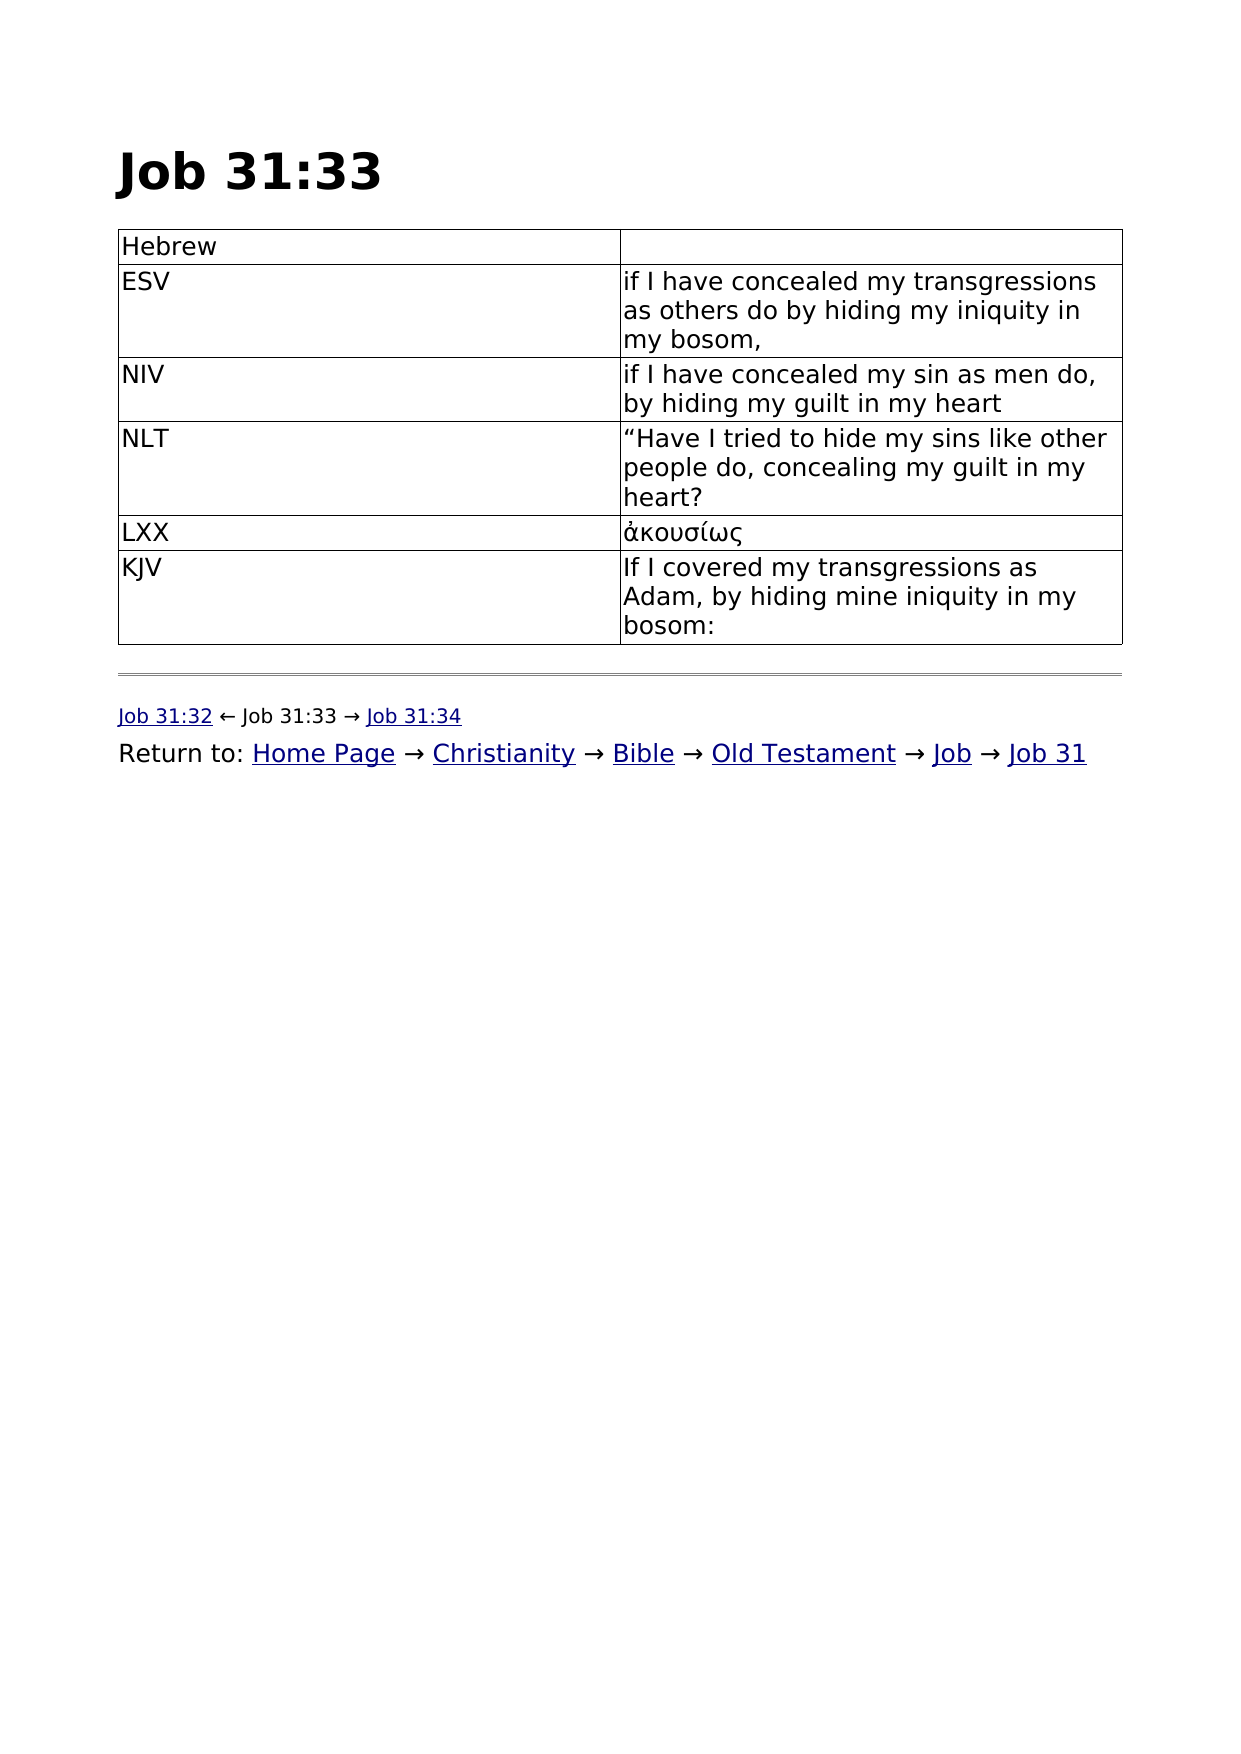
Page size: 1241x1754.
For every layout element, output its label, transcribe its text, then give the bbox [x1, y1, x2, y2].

text Return to: Home Page → Christianity → Bible → Old Testament → Job → Job 31 [118, 739, 1122, 768]
table_cell KJV [119, 551, 620, 643]
table_header [621, 230, 1122, 264]
table_header Hebrew [119, 230, 620, 264]
table_cell ἀκουσίως [621, 516, 1122, 550]
table_cell ESV [119, 265, 620, 357]
subtitle Job 31:33 [118, 143, 1122, 201]
table_cell NLT [119, 422, 620, 515]
table_cell NIV [119, 358, 620, 421]
text Job 31:32 ← Job 31:33 → Job 31:34 [118, 705, 1122, 739]
table_cell if I have concealed my transgressions as others do by hiding my iniquity in my bosom, [621, 265, 1122, 357]
table_cell “Have I tried to hide my sins like other people do, concealing my guilt in my heart? [621, 422, 1122, 515]
table_cell If I covered my transgressions as Adam, by hiding mine iniquity in my bosom: [621, 551, 1122, 643]
table_cell if I have concealed my sin as men do, by hiding my guilt in my heart [621, 358, 1122, 421]
table_cell LXX [119, 516, 620, 550]
